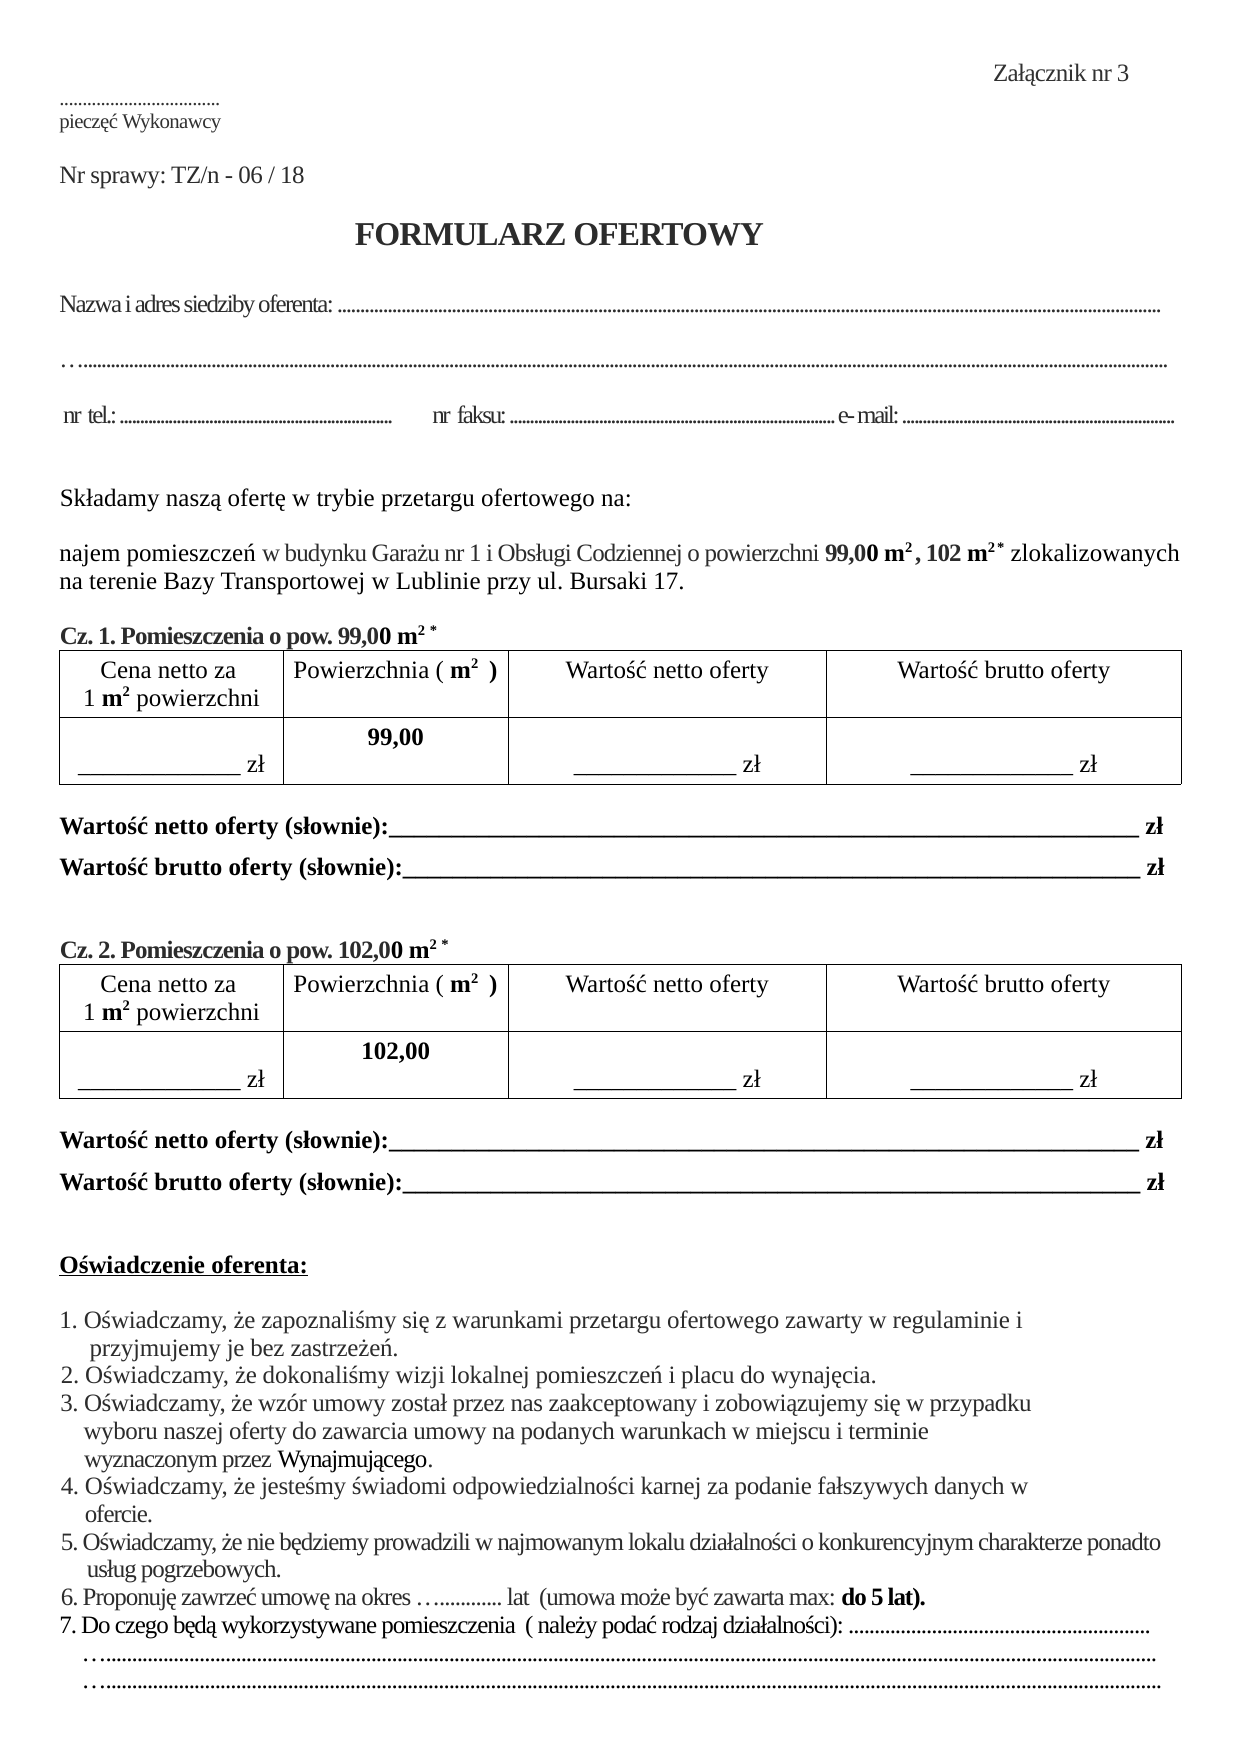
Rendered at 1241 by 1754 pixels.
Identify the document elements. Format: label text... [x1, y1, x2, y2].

text pieczęć Wykonawcy [59, 110, 1181, 133]
table_cell 102,00 [284, 1032, 508, 1098]
text usług pogrzebowych. [61, 1556, 1180, 1583]
text wyboru naszej oferty do zawarcia umowy na podanych warunkach w miejscu i terminie [60, 1417, 1181, 1445]
text 7. Do czego będą wykorzystywane pomieszczenia ( należy podać rodzaj działalności): .......................................................... [59, 1611, 1180, 1639]
table_header Cena netto za 1 m2 powierzchni [60, 651, 283, 717]
text …............................................................................................................................................................................................................................................. [59, 345, 1181, 373]
text …........................................................................................................................................................................................................... [61, 1666, 1180, 1694]
text Cz. 1. Pomieszczenia o pow. 99,00 m2 * [59, 622, 1181, 650]
text 3. Oświadczamy, że wzór umowy został przez nas zaakceptowany i zobowiązujemy się w przypadku [60, 1389, 1181, 1417]
table_cell _____________ zł [60, 718, 283, 784]
table_cell _____________ zł [509, 718, 826, 784]
text Cz. 2. Pomieszczenia o pow. 102,00 m2 * [59, 937, 1181, 964]
text Składamy naszą ofertę w trybie przetargu ofertowego na: [59, 484, 1181, 512]
text przyjmujemy je bez zastrzeżeń. [59, 1334, 1179, 1362]
text 4. Oświadczamy, że jesteśmy świadomi odpowiedzialności karnej za podanie fałszywych danych w [61, 1472, 1180, 1500]
table_header Wartość brutto oferty [827, 651, 1181, 717]
text Wartość netto oferty (słownie):____________________________________________________________ zł [59, 812, 1181, 839]
table_cell _____________ zł [509, 1032, 826, 1098]
text ofercie. [61, 1500, 1180, 1528]
table_cell _____________ zł [60, 1032, 283, 1098]
table_header Cena netto za 1 m2 powierzchni [60, 965, 283, 1031]
table_cell _____________ zł [827, 1032, 1181, 1098]
text 2. Oświadczamy, że dokonaliśmy wizji lokalnej pomieszczeń i placu do wynajęcia. [61, 1362, 1180, 1389]
text Załącznik nr 3 [59, 59, 1181, 87]
table_header Wartość netto oferty [509, 651, 826, 717]
text wyznaczonym przez Wynajmującego. [60, 1445, 1181, 1472]
text 5. Oświadczamy, że nie będziemy prowadzili w najmowanym lokalu działalności o konkurencyjnym charakterze ponadto [61, 1528, 1180, 1556]
text 6. Proponuję zawrzeć umowę na okres …............ lat (umowa może być zawarta max: do 5 lat). [61, 1583, 1180, 1611]
table_cell _____________ zł [827, 718, 1181, 784]
text ................................... [59, 87, 1181, 110]
table_header Wartość brutto oferty [827, 965, 1181, 1031]
text ….......................................................................................................................................................................................................... [61, 1639, 1180, 1666]
text Wartość brutto oferty (słownie):___________________________________________________________ zł [59, 1168, 1181, 1195]
table_header Powierzchnia ( m2 ) [284, 965, 508, 1031]
text Nr sprawy: TZ/n - 06 / 18 [59, 161, 1181, 188]
subtitle FORMULARZ OFERTOWY [354, 216, 1181, 253]
text najem pomieszczeń w budynku Garażu nr 1 i Obsługi Codziennej o powierzchni 99,00 m2 , 102 m2 * zlokalizowanych na terenie Bazy Transportowej w Lublinie przy ul. Bursaki 17. [59, 539, 1181, 595]
text nr tel.: ................................................................... nr faksu: ................................................................................ e- mail: ................................................................... [59, 401, 1181, 428]
text Nazwa i adres siedziby oferenta: .................................................................................................................................................................................... [59, 290, 1181, 318]
table_cell 99,00 [284, 718, 508, 784]
text Oświadczenie oferenta: [59, 1251, 1181, 1278]
text 1. Oświadczamy, że zapoznaliśmy się z warunkami przetargu ofertowego zawarty w regulaminie i [59, 1306, 1179, 1334]
text Wartość brutto oferty (słownie):___________________________________________________________ zł [59, 853, 1181, 881]
table_header Wartość netto oferty [509, 965, 826, 1031]
table_header Powierzchnia ( m2 ) [284, 651, 508, 717]
text Wartość netto oferty (słownie):____________________________________________________________ zł [59, 1126, 1181, 1154]
